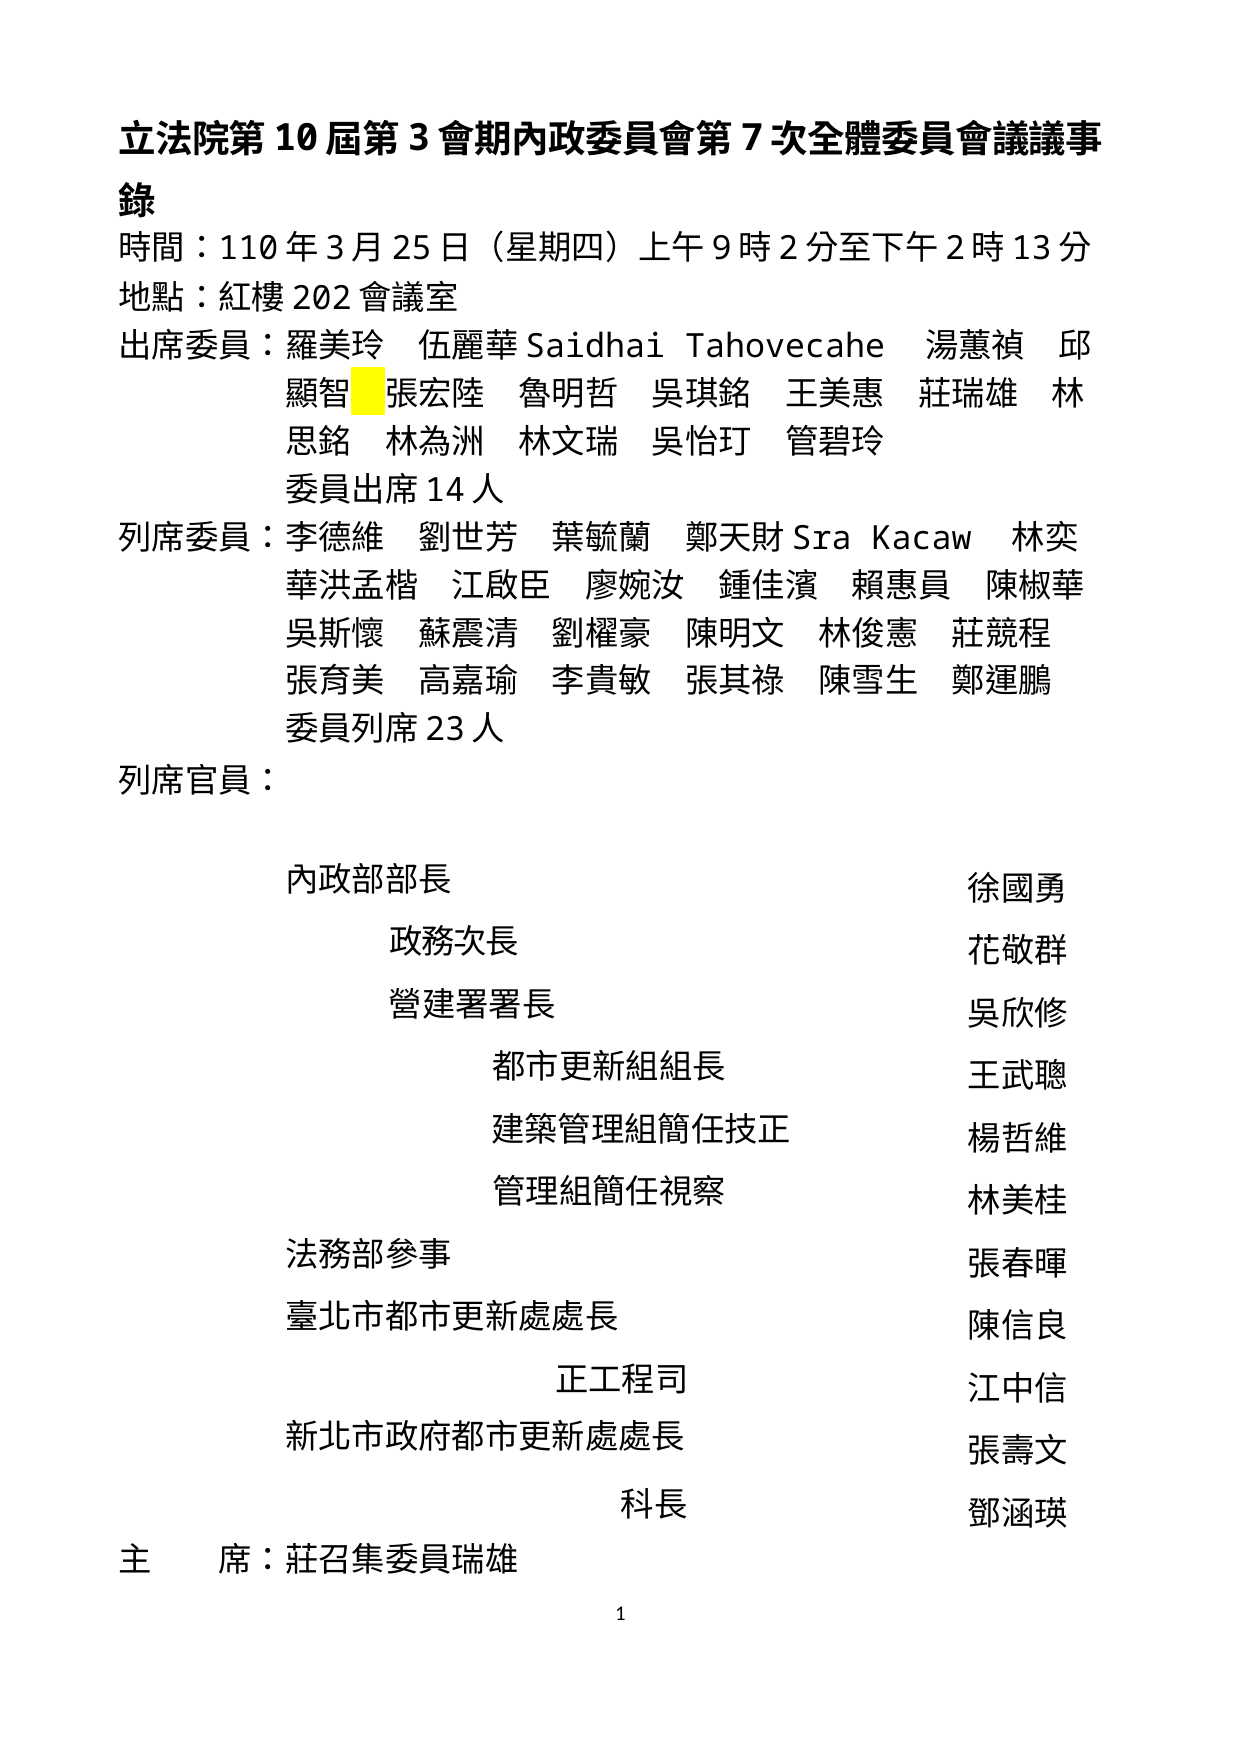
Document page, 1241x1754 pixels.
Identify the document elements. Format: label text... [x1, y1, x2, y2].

table_cell [118, 1344, 274, 1407]
table_cell 張壽文 [956, 1407, 1125, 1469]
table_cell 新北市政府都市更新處處長 [274, 1407, 956, 1469]
text 委員列席23人 [118, 702, 1092, 750]
text 出席委員：羅美玲 伍麗華Saidhai Tahovecahe 湯蕙禎 邱顯智 張宏陸 魯明哲 吳琪銘 王美惠 莊瑞雄 林思銘 林為洲 林文瑞 吳怡玎 管碧玲 [118, 319, 1092, 463]
text 列席委員：李德維 劉世芳 葉毓蘭 鄭天財Sra Kacaw 林奕華洪孟楷 江啟臣 廖婉汝 鍾佳濱 賴惠員 陳椒華 吳斯懷 蘇震清 劉櫂豪 陳明文 林俊憲 莊競程 張育美 高嘉瑜 李貴敏 張其祿 陳雪生 鄭運鵬 [118, 511, 1092, 702]
text 委員出席14人 [118, 463, 1092, 511]
table_cell 楊哲維 [956, 1094, 1125, 1157]
table_cell 張春暉 [956, 1219, 1125, 1282]
table_cell 政務次長 [274, 907, 956, 969]
table_cell 管理組簡任視察 [274, 1157, 956, 1219]
table_cell 吳欣修 [956, 969, 1125, 1032]
table_cell [118, 1219, 274, 1282]
table_cell 鄧涵瑛 [956, 1469, 1125, 1532]
table_cell 都市更新組組長 [274, 1032, 956, 1094]
table_cell 江中信 [956, 1344, 1125, 1407]
table_cell 正工程司 [274, 1344, 956, 1407]
table_cell [118, 969, 274, 1032]
table_header 徐國勇 [956, 844, 1125, 907]
table_cell [118, 1407, 274, 1469]
table_cell [118, 1282, 274, 1344]
table_cell 法務部參事 [274, 1219, 956, 1282]
table_cell 營建署署長 [274, 969, 956, 1032]
table_cell 王武聰 [956, 1032, 1125, 1094]
table_cell 臺北市都市更新處處長 [274, 1282, 956, 1344]
table_cell 科長 [274, 1469, 956, 1532]
table_header [118, 844, 274, 907]
text 立法院第10屆第3會期內政委員會第7次全體委員會議議事錄 [118, 94, 1122, 219]
text 列席官員： [118, 750, 1148, 802]
table_header 內政部部長 [274, 844, 956, 907]
text 時間：110年3月25日（星期四）上午9時2分至下午2時13分 [118, 219, 1122, 269]
table_cell 花敬群 [956, 907, 1125, 969]
table_cell 陳信良 [956, 1282, 1125, 1344]
table_cell [118, 1094, 274, 1157]
table_cell 建築管理組簡任技正 [274, 1094, 956, 1157]
table_cell [118, 907, 274, 969]
text 主 席：莊召集委員瑞雄 [118, 1532, 1234, 1582]
table_cell [118, 1469, 274, 1532]
text 地點：紅樓202會議室 [118, 269, 1122, 319]
table_cell 林美桂 [956, 1157, 1125, 1219]
table_cell [118, 1157, 274, 1219]
table_cell [118, 1032, 274, 1094]
